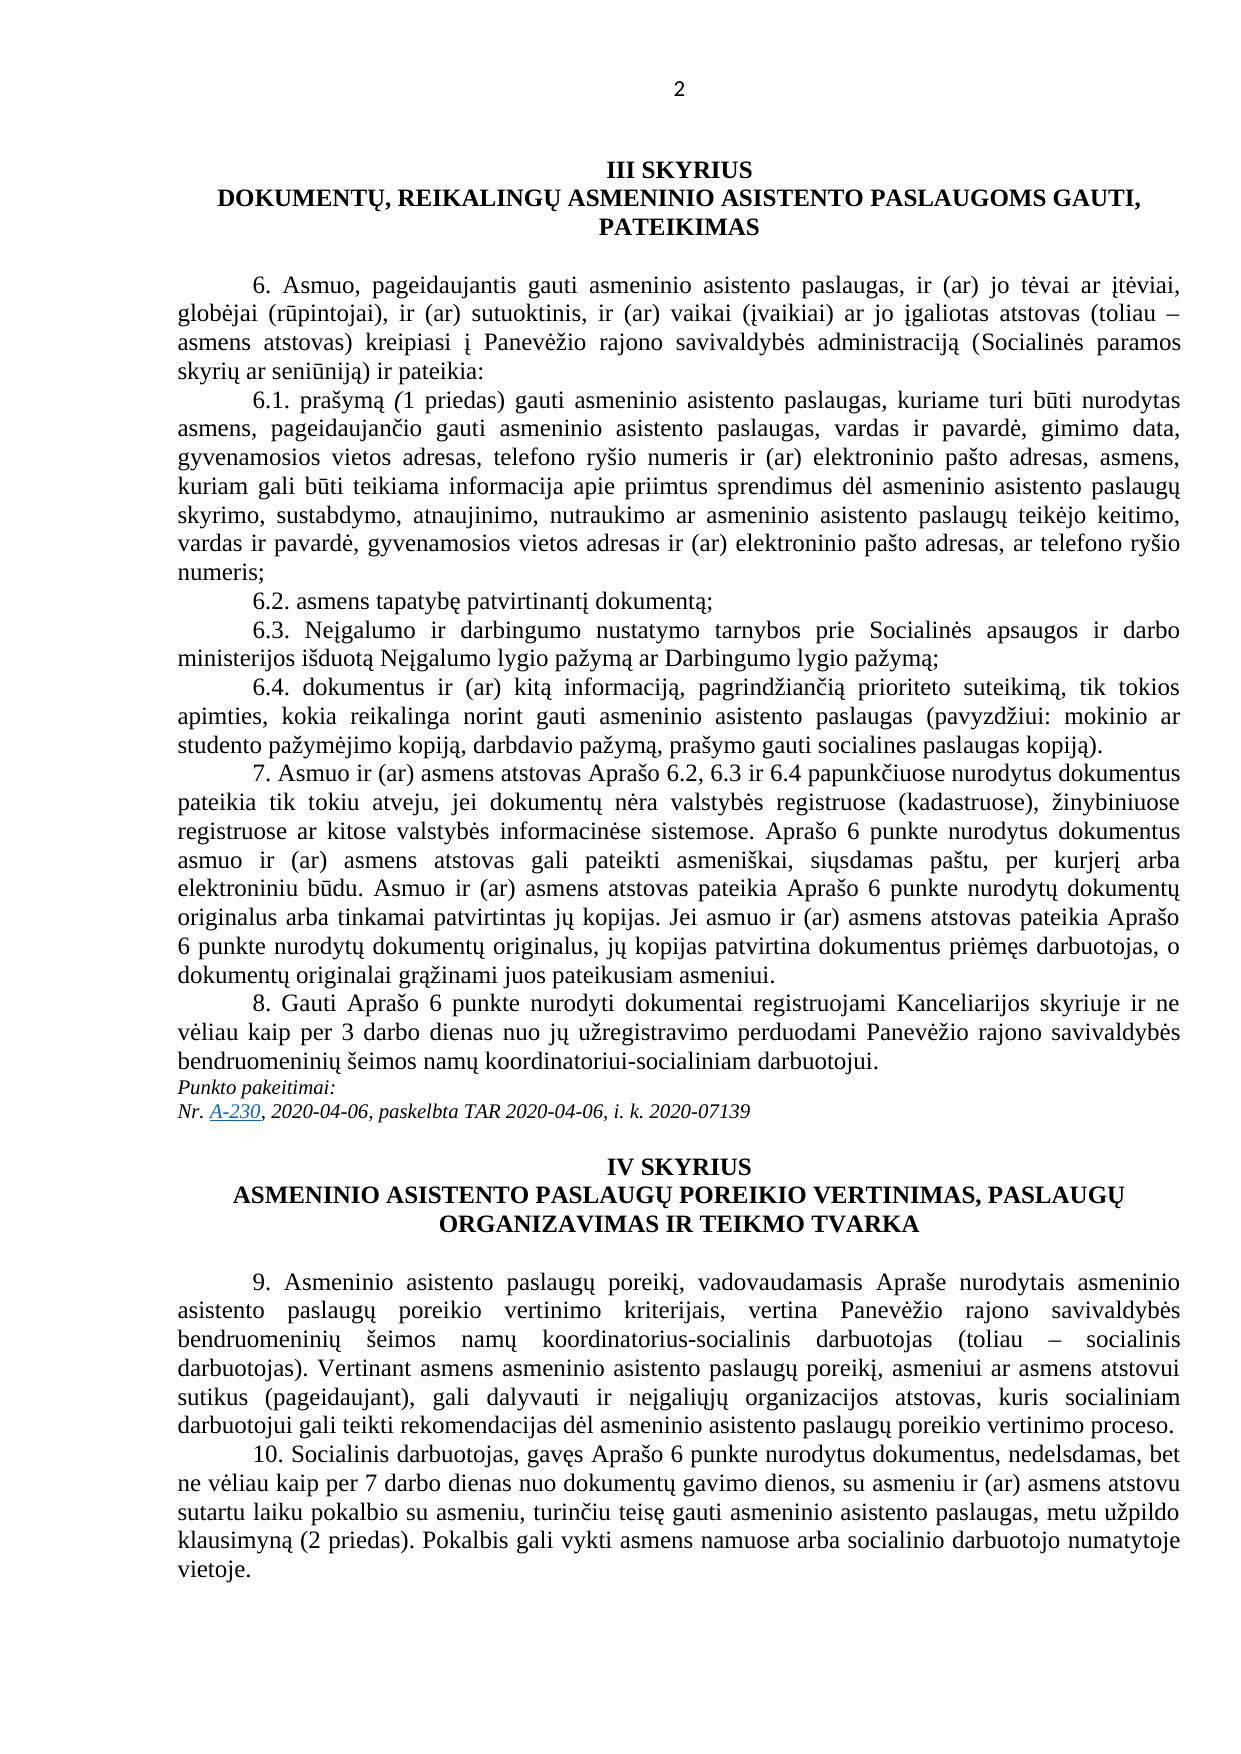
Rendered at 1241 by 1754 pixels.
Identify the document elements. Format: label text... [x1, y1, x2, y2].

text Punkto pakeitimai: [177, 1075, 1181, 1099]
text 7. Asmuo ir (ar) asmens atstovas Aprašo 6.2, 6.3 ir 6.4 papunkčiuose nurodytus dokumentus pateikia tik tokiu atveju, jei dokumentų nėra valstybės registruose (kadastruose), žinybiniuose registruose ar kitose valstybės informacinėse sistemose. Aprašo 6 punkte nurodytus dokumentus asmuo ir (ar) asmens atstovas gali pateikti asmeniškai, siųsdamas paštu, per kurjerį arba elektroniniu būdu. Asmuo ir (ar) asmens atstovas pateikia Aprašo 6 punkte nurodytų dokumentų originalus arba tinkamai patvirtintas jų kopijas. Jei asmuo ir (ar) asmens atstovas pateikia Aprašo 6 punkte nurodytų dokumentų originalus, jų kopijas patvirtina dokumentus priėmęs darbuotojas, o dokumentų originalai grąžinami juos pateikusiam asmeniui. [177, 758, 1181, 988]
text DOKUMENTŲ, REIKALINGŲ ASMENINIO ASISTENTO PASLAUGOMS GAUTI, PATEIKIMAS [177, 183, 1181, 241]
text 9. Asmeninio asistento paslaugų poreikį, vadovaudamasis Apraše nurodytais asmeninio asistento paslaugų poreikio vertinimo kriterijais, vertina Panevėžio rajono savivaldybės bendruomeninių šeimos namų koordinatorius-socialinis darbuotojas (toliau – socialinis darbuotojas). Vertinant asmens asmeninio asistento paslaugų poreikį, asmeniui ar asmens atstovui sutikus (pageidaujant), gali dalyvauti ir neįgaliųjų organizacijos atstovas, kuris socialiniam darbuotojui gali teikti rekomendacijas dėl asmeninio asistento paslaugų poreikio vertinimo proceso. [177, 1267, 1181, 1439]
text Nr. A-230, 2020-04-06, paskelbta TAR 2020-04-06, i. k. 2020-07139 [177, 1099, 1181, 1123]
text 6.4. dokumentus ir (ar) kitą informaciją, pagrindžiančią prioriteto suteikimą, tik tokios apimties, kokia reikalinga norint gauti asmeninio asistento paslaugas (pavyzdžiui: mokinio ar studento pažymėjimo kopiją, darbdavio pažymą, prašymo gauti socialines paslaugas kopiją). [177, 672, 1181, 758]
text IV SKYRIUS [177, 1152, 1181, 1180]
text 6. Asmuo, pageidaujantis gauti asmeninio asistento paslaugas, ir (ar) jo tėvai ar įtėviai, globėjai (rūpintojai), ir (ar) sutuoktinis, ir (ar) vaikai (įvaikiai) ar jo įgaliotas atstovas (toliau – asmens atstovas) kreipiasi į Panevėžio rajono savivaldybės administraciją (Socialinės paramos skyrių ar seniūniją) ir pateikia: [177, 270, 1181, 385]
text 6.2. asmens tapatybę patvirtinantį dokumentą; [177, 586, 1181, 615]
text III SKYRIUS [177, 155, 1181, 183]
text 6.3. Neįgalumo ir darbingumo nustatymo tarnybos prie Socialinės apsaugos ir darbo ministerijos išduotą Neįgalumo lygio pažymą ar Darbingumo lygio pažymą; [177, 615, 1181, 672]
text 8. Gauti Aprašo 6 punkte nurodyti dokumentai registruojami Kanceliarijos skyriuje ir ne vėliau kaip per 3 darbo dienas nuo jų užregistravimo perduodami Panevėžio rajono savivaldybės bendruomeninių šeimos namų koordinatoriui-socialiniam darbuotojui. [177, 988, 1181, 1075]
text 6.1. prašymą (1 priedas) gauti asmeninio asistento paslaugas, kuriame turi būti nurodytas asmens, pageidaujančio gauti asmeninio asistento paslaugas, vardas ir pavardė, gimimo data, gyvenamosios vietos adresas, telefono ryšio numeris ir (ar) elektroninio pašto adresas, asmens, kuriam gali būti teikiama informacija apie priimtus sprendimus dėl asmeninio asistento paslaugų skyrimo, sustabdymo, atnaujinimo, nutraukimo ar asmeninio asistento paslaugų teikėjo keitimo, vardas ir pavardė, gyvenamosios vietos adresas ir (ar) elektroninio pašto adresas, ar telefono ryšio numeris; [177, 385, 1181, 586]
text 10. Socialinis darbuotojas, gavęs Aprašo 6 punkte nurodytus dokumentus, nedelsdamas, bet ne vėliau kaip per 7 darbo dienas nuo dokumentų gavimo dienos, su asmeniu ir (ar) asmens atstovu sutartu laiku pokalbio su asmeniu, turinčiu teisę gauti asmeninio asistento paslaugas, metu užpildo klausimyną (2 priedas). Pokalbis gali vykti asmens namuose arba socialinio darbuotojo numatytoje vietoje. [177, 1439, 1181, 1583]
text ASMENINIO ASISTENTO PASLAUGŲ POREIKIO VERTINIMAS, PASLAUGŲ ORGANIZAVIMAS IR TEIKMO TVARKA [177, 1180, 1181, 1238]
